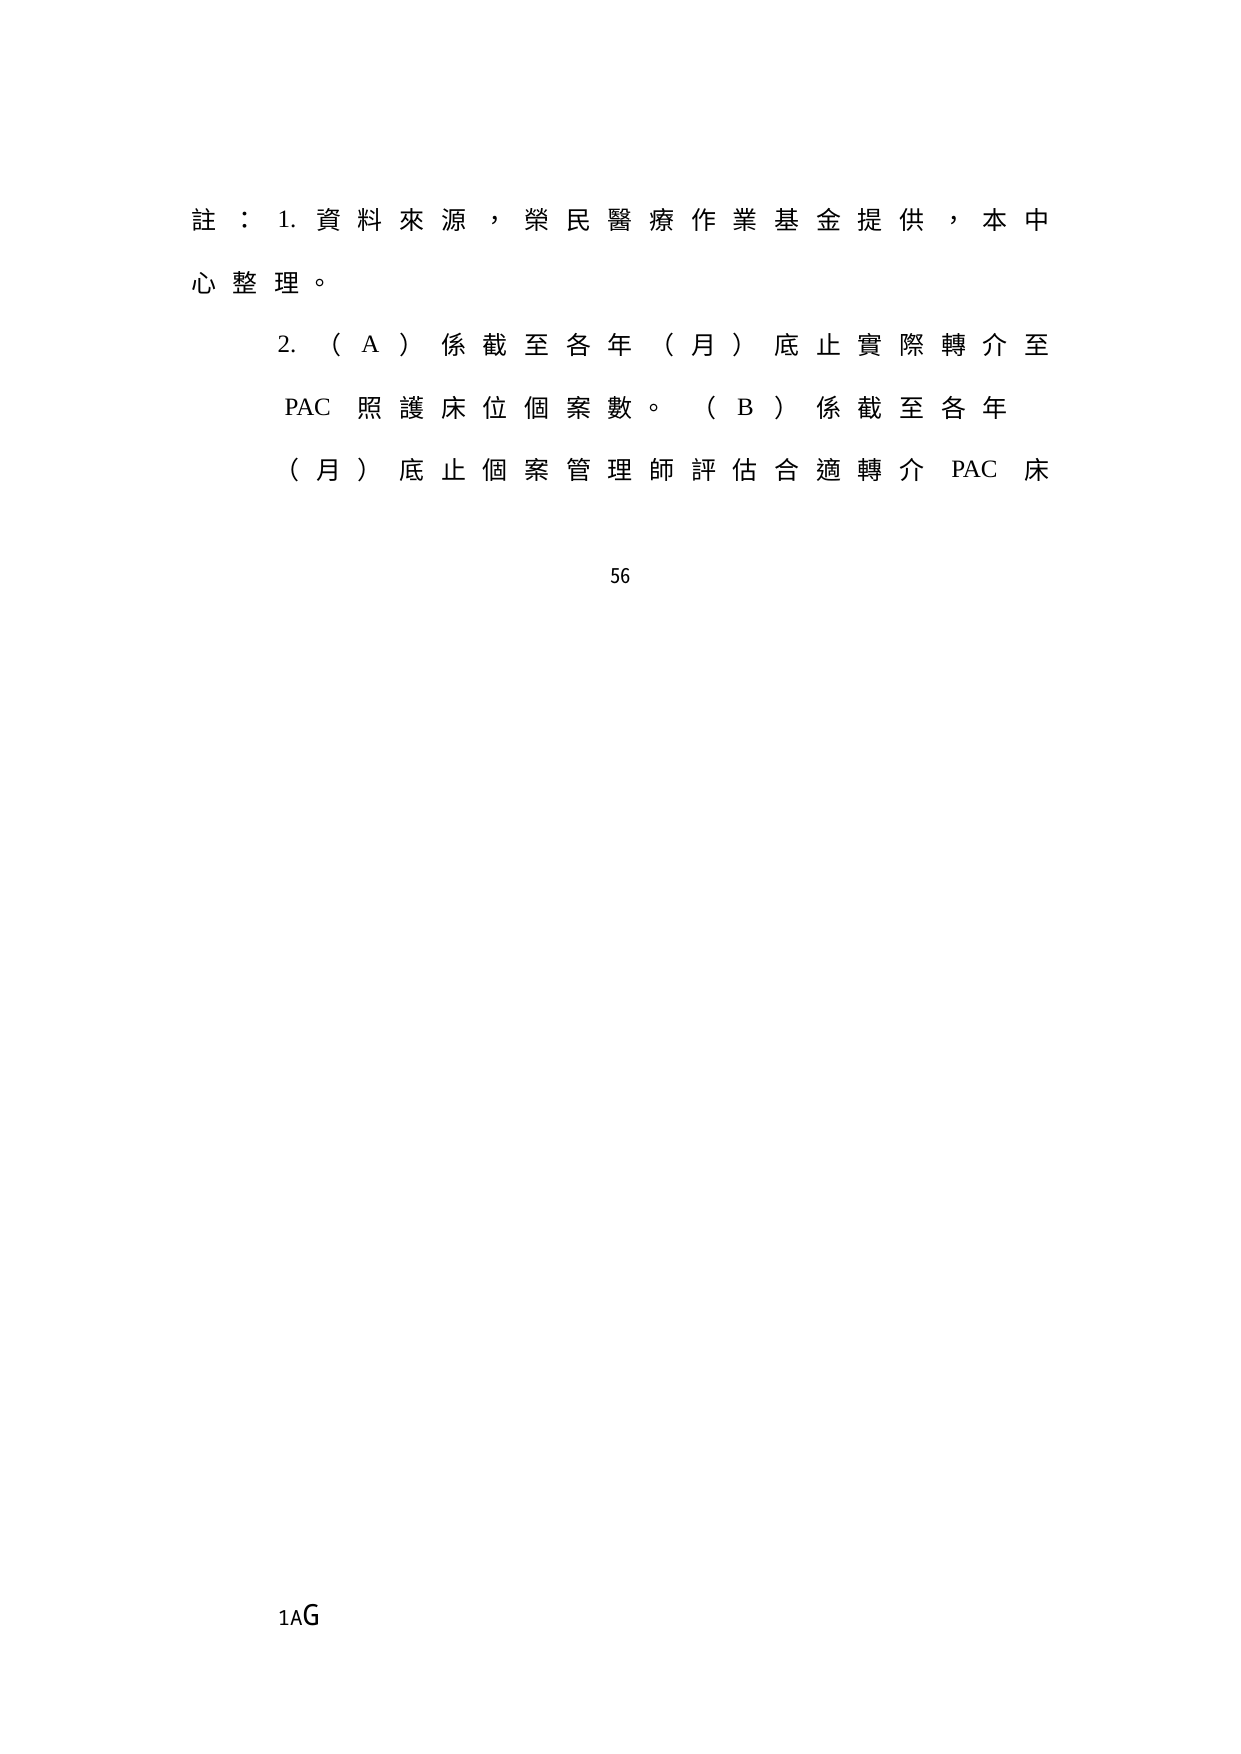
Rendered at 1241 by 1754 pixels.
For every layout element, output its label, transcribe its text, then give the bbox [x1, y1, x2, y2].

text 2.（A）係截至各年（月）底止實際轉介至PAC照護床位個案數。（B）係截至各年（月）底止個案管理師評估合適轉介PAC床 [232, 302, 1058, 490]
text 註：1.資料來源，榮民醫療作業基金提供，本中心整理。 [183, 177, 1058, 302]
